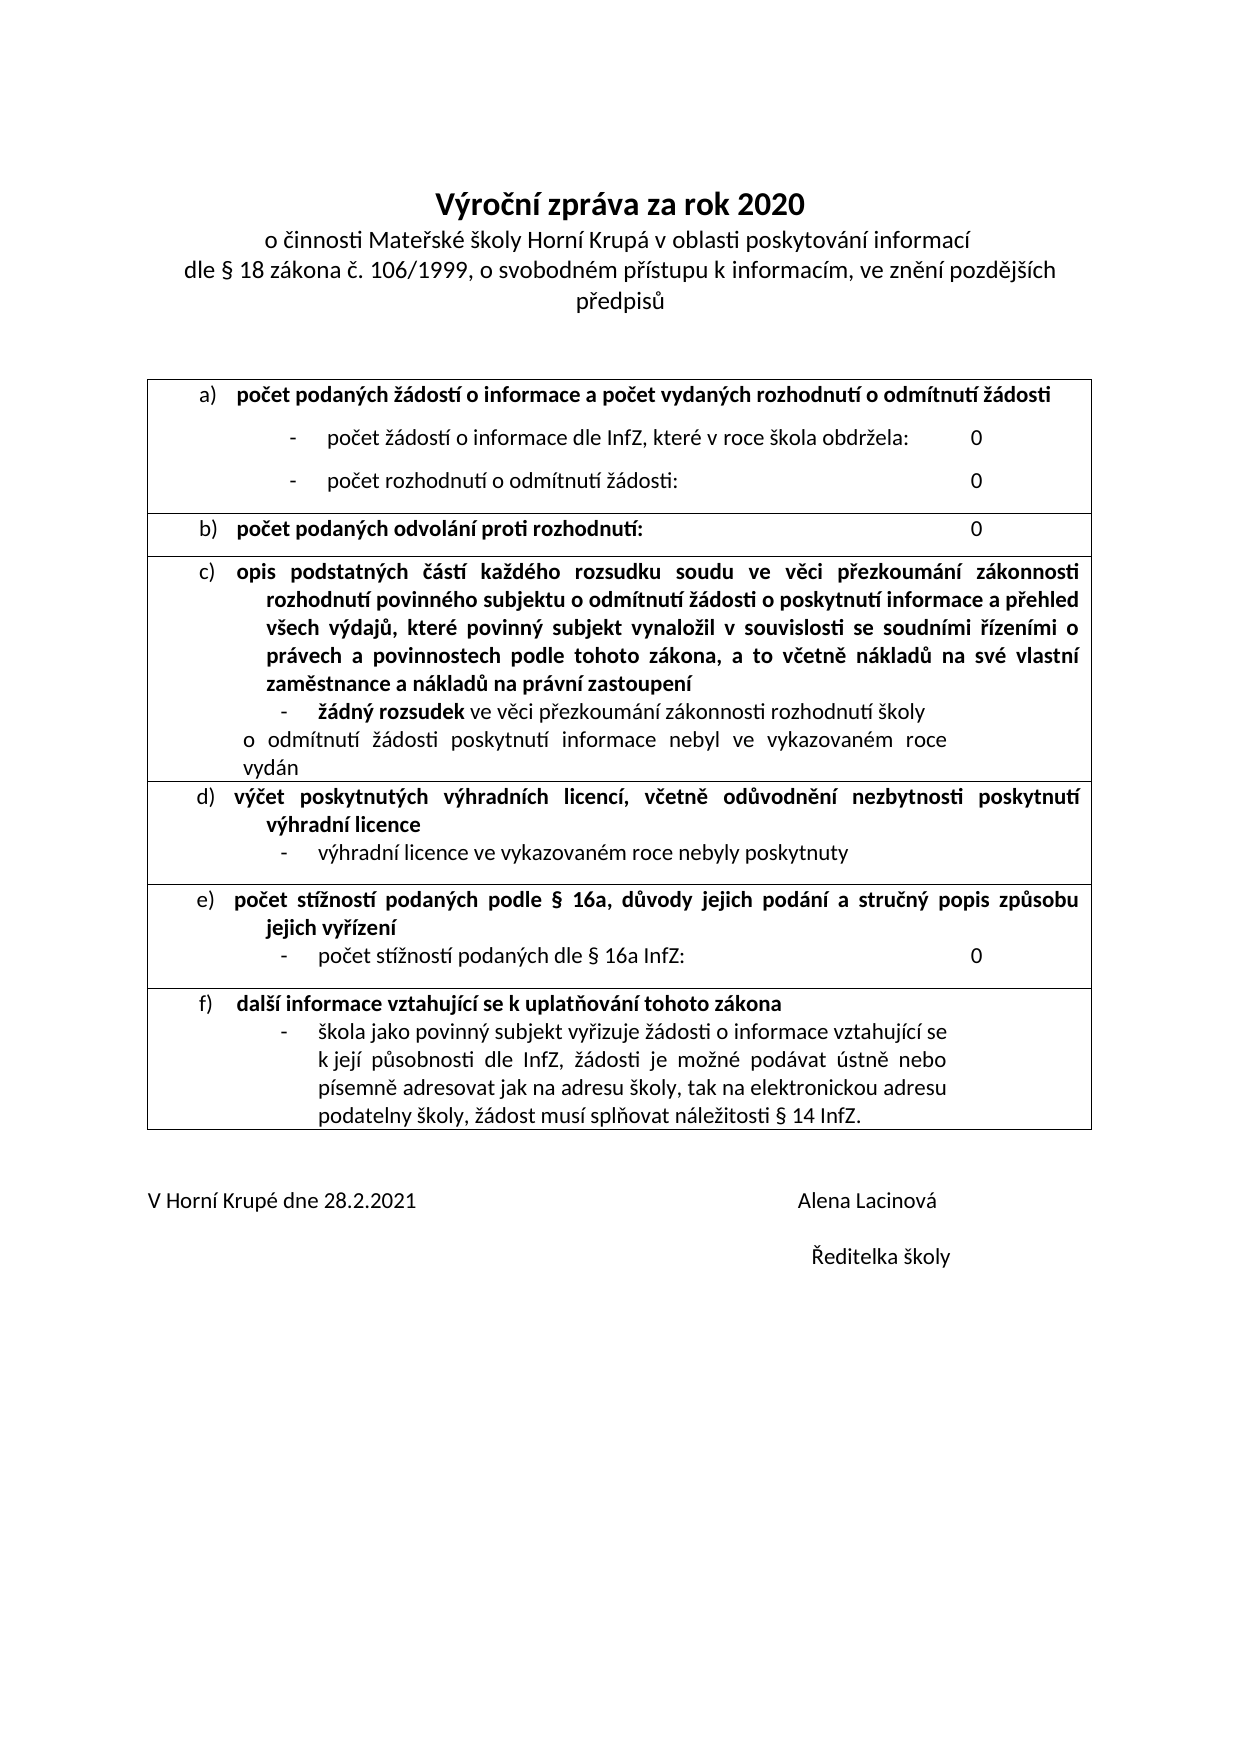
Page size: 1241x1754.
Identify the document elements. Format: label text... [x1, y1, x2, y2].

table_cell 0 [959, 466, 1091, 513]
table_cell počet rozhodnutí o odmítnutí žádosti: [148, 466, 959, 513]
table_cell počet stížností podaných podle § 16a, důvody jejich podání a stručný popis způsobu jejich vyřízení [148, 885, 1091, 941]
table_cell škola jako povinný subjekt vyřizuje žádosti o informace vztahující se k její působnosti dle InfZ, žádosti je možné podávat ústně nebo písemně adresovat jak na adresu školy, tak na elektronickou adresu podatelny školy, žádost musí splňovat náležitosti § 14 InfZ. [148, 1017, 959, 1129]
table_cell výhradní licence ve vykazovaném roce nebyly poskytnuty [148, 838, 959, 884]
table_cell 0 [959, 423, 1091, 466]
table_cell 0 [959, 514, 1091, 556]
table_cell opis podstatných částí každého rozsudku soudu ve věci přezkoumání zákonnosti rozhodnutí povinného subjektu o odmítnutí žádosti o poskytnutí informace a přehled všech výdajů, které povinný subjekt vynaložil v souvislosti se soudními řízeními o právech a povinnostech podle tohoto zákona, a to včetně nákladů na své vlastní zaměstnance a nákladů na právní zastoupení [148, 557, 1091, 697]
table_cell počet podaných odvolání proti rozhodnutí: [148, 514, 959, 556]
table_cell [959, 989, 1091, 1017]
table_cell [959, 697, 1091, 781]
table_cell další informace vztahující se k uplatňování tohoto zákona [148, 989, 959, 1017]
table_cell [959, 1017, 1091, 1129]
text Výroční zpráva za rok 2020 [148, 183, 1093, 224]
table_cell výčet poskytnutých výhradních licencí, včetně odůvodnění nezbytnosti poskytnutí výhradní licence [148, 782, 1091, 838]
table_header počet podaných žádostí o informace a počet vydaných rozhodnutí o odmítnutí žádosti [148, 380, 1091, 423]
text V Horní Krupé dne 28.2.2021 Alena Lacinová [148, 1186, 1093, 1214]
table_cell [959, 838, 1091, 884]
text dle § 18 zákona č. 106/1999, o svobodném přístupu k informacím, ve znění pozdějších předpisů [148, 254, 1093, 316]
table_cell počet žádostí o informace dle InfZ, které v roce škola obdržela: [148, 423, 959, 466]
table_cell 0 [959, 941, 1091, 988]
table_cell počet stížností podaných dle § 16a InfZ: [148, 941, 959, 988]
table_cell žádný rozsudek ve věci přezkoumání zákonnosti rozhodnutí školy o odmítnutí žádosti poskytnutí informace nebyl ve vykazovaném roce vydán [148, 697, 959, 781]
text o činnosti Mateřské školy Horní Krupá v oblasti poskytování informací [148, 224, 1093, 254]
text Ředitelka školy [738, 1242, 1093, 1270]
